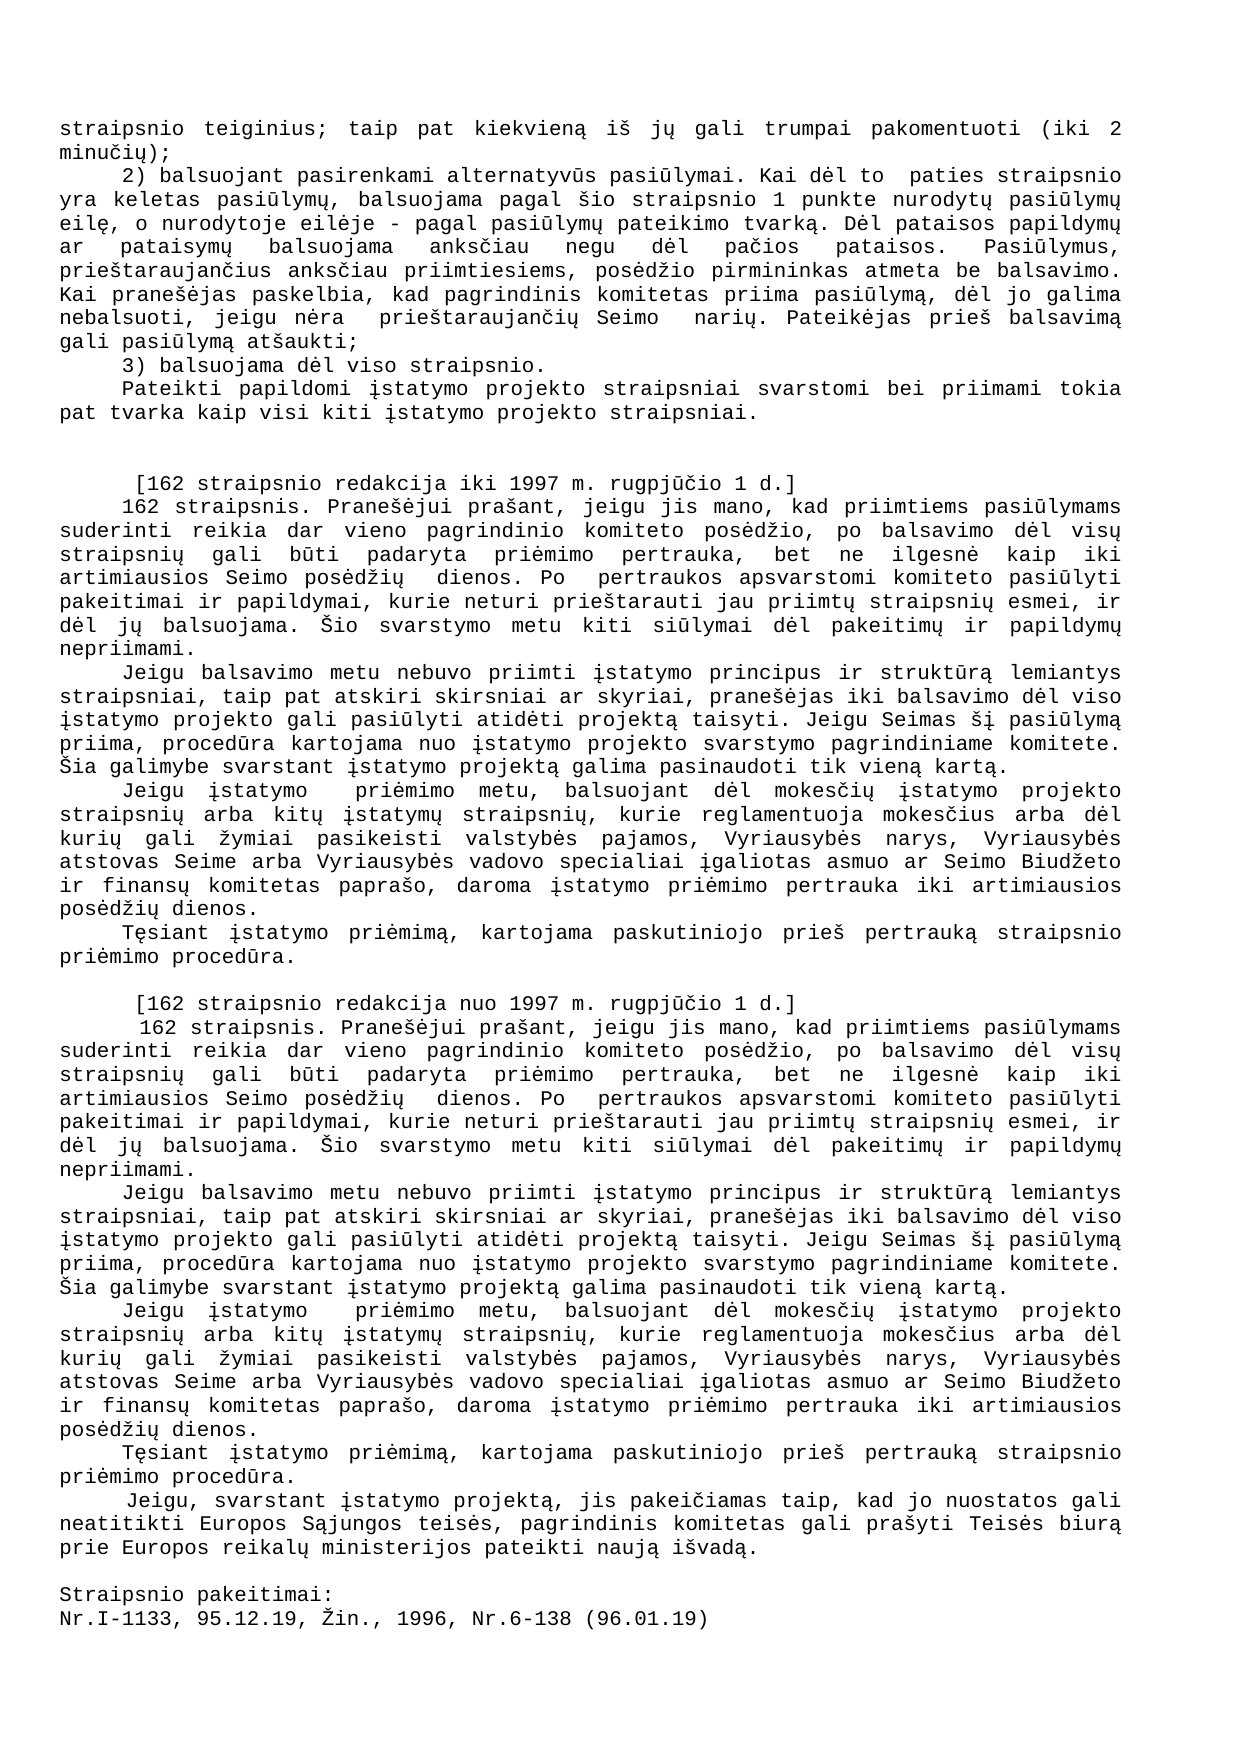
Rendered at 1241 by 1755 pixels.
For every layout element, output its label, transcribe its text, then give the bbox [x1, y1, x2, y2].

text Pateikti papildomi įstatymo projekto straipsniai svarstomi bei priimami tokia pat tvarka kaip visi kiti įstatymo projekto straipsniai. [59, 378, 1122, 426]
text 162 straipsnis. Pranešėjui prašant, jeigu jis mano, kad priimtiems pasiūlymams suderinti reikia dar vieno pagrindinio komiteto posėdžio, po balsavimo dėl visų straipsnių gali būti padaryta priėmimo pertrauka, bet ne ilgesnė kaip iki artimiausios Seimo posėdžių dienos. Po pertraukos apsvarstomi komiteto pasiūlyti pakeitimai ir papildymai, kurie neturi prieštarauti jau priimtų straipsnių esmei, ir dėl jų balsuojama. Šio svarstymo metu kiti siūlymai dėl pakeitimų ir papildymų nepriimami. [59, 1017, 1122, 1182]
text Nr.I-1133, 95.12.19, Žin., 1996, Nr.6-138 (96.01.19) [59, 1608, 1122, 1631]
text Jeigu balsavimo metu nebuvo priimti įstatymo principus ir struktūrą lemiantys straipsniai, taip pat atskiri skirsniai ar skyriai, pranešėjas iki balsavimo dėl viso įstatymo projekto gali pasiūlyti atidėti projektą taisyti. Jeigu Seimas šį pasiūlymą priima, procedūra kartojama nuo įstatymo projekto svarstymo pagrindiniame komitete. Šia galimybe svarstant įstatymo projektą galima pasinaudoti tik vieną kartą. [59, 1182, 1122, 1300]
text straipsnio teiginius; taip pat kiekvieną iš jų gali trumpai pakomentuoti (iki 2 minučių); [59, 118, 1122, 165]
text [162 straipsnio redakcija nuo 1997 m. rugpjūčio 1 d.] [59, 993, 1122, 1017]
text Tęsiant įstatymo priėmimą, kartojama paskutiniojo prieš pertrauką straipsnio priėmimo procedūra. [59, 1442, 1122, 1489]
text Jeigu įstatymo priėmimo metu, balsuojant dėl mokesčių įstatymo projekto straipsnių arba kitų įstatymų straipsnių, kurie reglamentuoja mokesčius arba dėl kurių gali žymiai pasikeisti valstybės pajamos, Vyriausybės narys, Vyriausybės atstovas Seime arba Vyriausybės vadovo specialiai įgaliotas asmuo ar Seimo Biudžeto ir finansų komitetas paprašo, daroma įstatymo priėmimo pertrauka iki artimiausios posėdžių dienos. [59, 780, 1122, 922]
text Tęsiant įstatymo priėmimą, kartojama paskutiniojo prieš pertrauką straipsnio priėmimo procedūra. [59, 922, 1122, 969]
text 162 straipsnis. Pranešėjui prašant, jeigu jis mano, kad priimtiems pasiūlymams suderinti reikia dar vieno pagrindinio komiteto posėdžio, po balsavimo dėl visų straipsnių gali būti padaryta priėmimo pertrauka, bet ne ilgesnė kaip iki artimiausios Seimo posėdžių dienos. Po pertraukos apsvarstomi komiteto pasiūlyti pakeitimai ir papildymai, kurie neturi prieštarauti jau priimtų straipsnių esmei, ir dėl jų balsuojama. Šio svarstymo metu kiti siūlymai dėl pakeitimų ir papildymų nepriimami. [59, 496, 1122, 662]
text Jeigu, svarstant įstatymo projektą, jis pakeičiamas taip, kad jo nuostatos gali neatitikti Europos Sąjungos teisės, pagrindinis komitetas gali prašyti Teisės biurą prie Europos reikalų ministerijos pateikti naują išvadą. [59, 1489, 1122, 1561]
text Straipsnio pakeitimai: [59, 1584, 1122, 1608]
text 3) balsuojama dėl viso straipsnio. [59, 354, 1122, 378]
text Jeigu įstatymo priėmimo metu, balsuojant dėl mokesčių įstatymo projekto straipsnių arba kitų įstatymų straipsnių, kurie reglamentuoja mokesčius arba dėl kurių gali žymiai pasikeisti valstybės pajamos, Vyriausybės narys, Vyriausybės atstovas Seime arba Vyriausybės vadovo specialiai įgaliotas asmuo ar Seimo Biudžeto ir finansų komitetas paprašo, daroma įstatymo priėmimo pertrauka iki artimiausios posėdžių dienos. [59, 1300, 1122, 1442]
text [162 straipsnio redakcija iki 1997 m. rugpjūčio 1 d.] [59, 473, 1122, 496]
text Jeigu balsavimo metu nebuvo priimti įstatymo principus ir struktūrą lemiantys straipsniai, taip pat atskiri skirsniai ar skyriai, pranešėjas iki balsavimo dėl viso įstatymo projekto gali pasiūlyti atidėti projektą taisyti. Jeigu Seimas šį pasiūlymą priima, procedūra kartojama nuo įstatymo projekto svarstymo pagrindiniame komitete. Šia galimybe svarstant įstatymo projektą galima pasinaudoti tik vieną kartą. [59, 662, 1122, 780]
text 2) balsuojant pasirenkami alternatyvūs pasiūlymai. Kai dėl to paties straipsnio yra keletas pasiūlymų, balsuojama pagal šio straipsnio 1 punkte nurodytų pasiūlymų eilę, o nurodytoje eilėje - pagal pasiūlymų pateikimo tvarką. Dėl pataisos papildymų ar pataisymų balsuojama anksčiau negu dėl pačios pataisos. Pasiūlymus, prieštaraujančius anksčiau priimtiesiems, posėdžio pirmininkas atmeta be balsavimo. Kai pranešėjas paskelbia, kad pagrindinis komitetas priima pasiūlymą, dėl jo galima nebalsuoti, jeigu nėra prieštaraujančių Seimo narių. Pateikėjas prieš balsavimą gali pasiūlymą atšaukti; [59, 165, 1122, 354]
